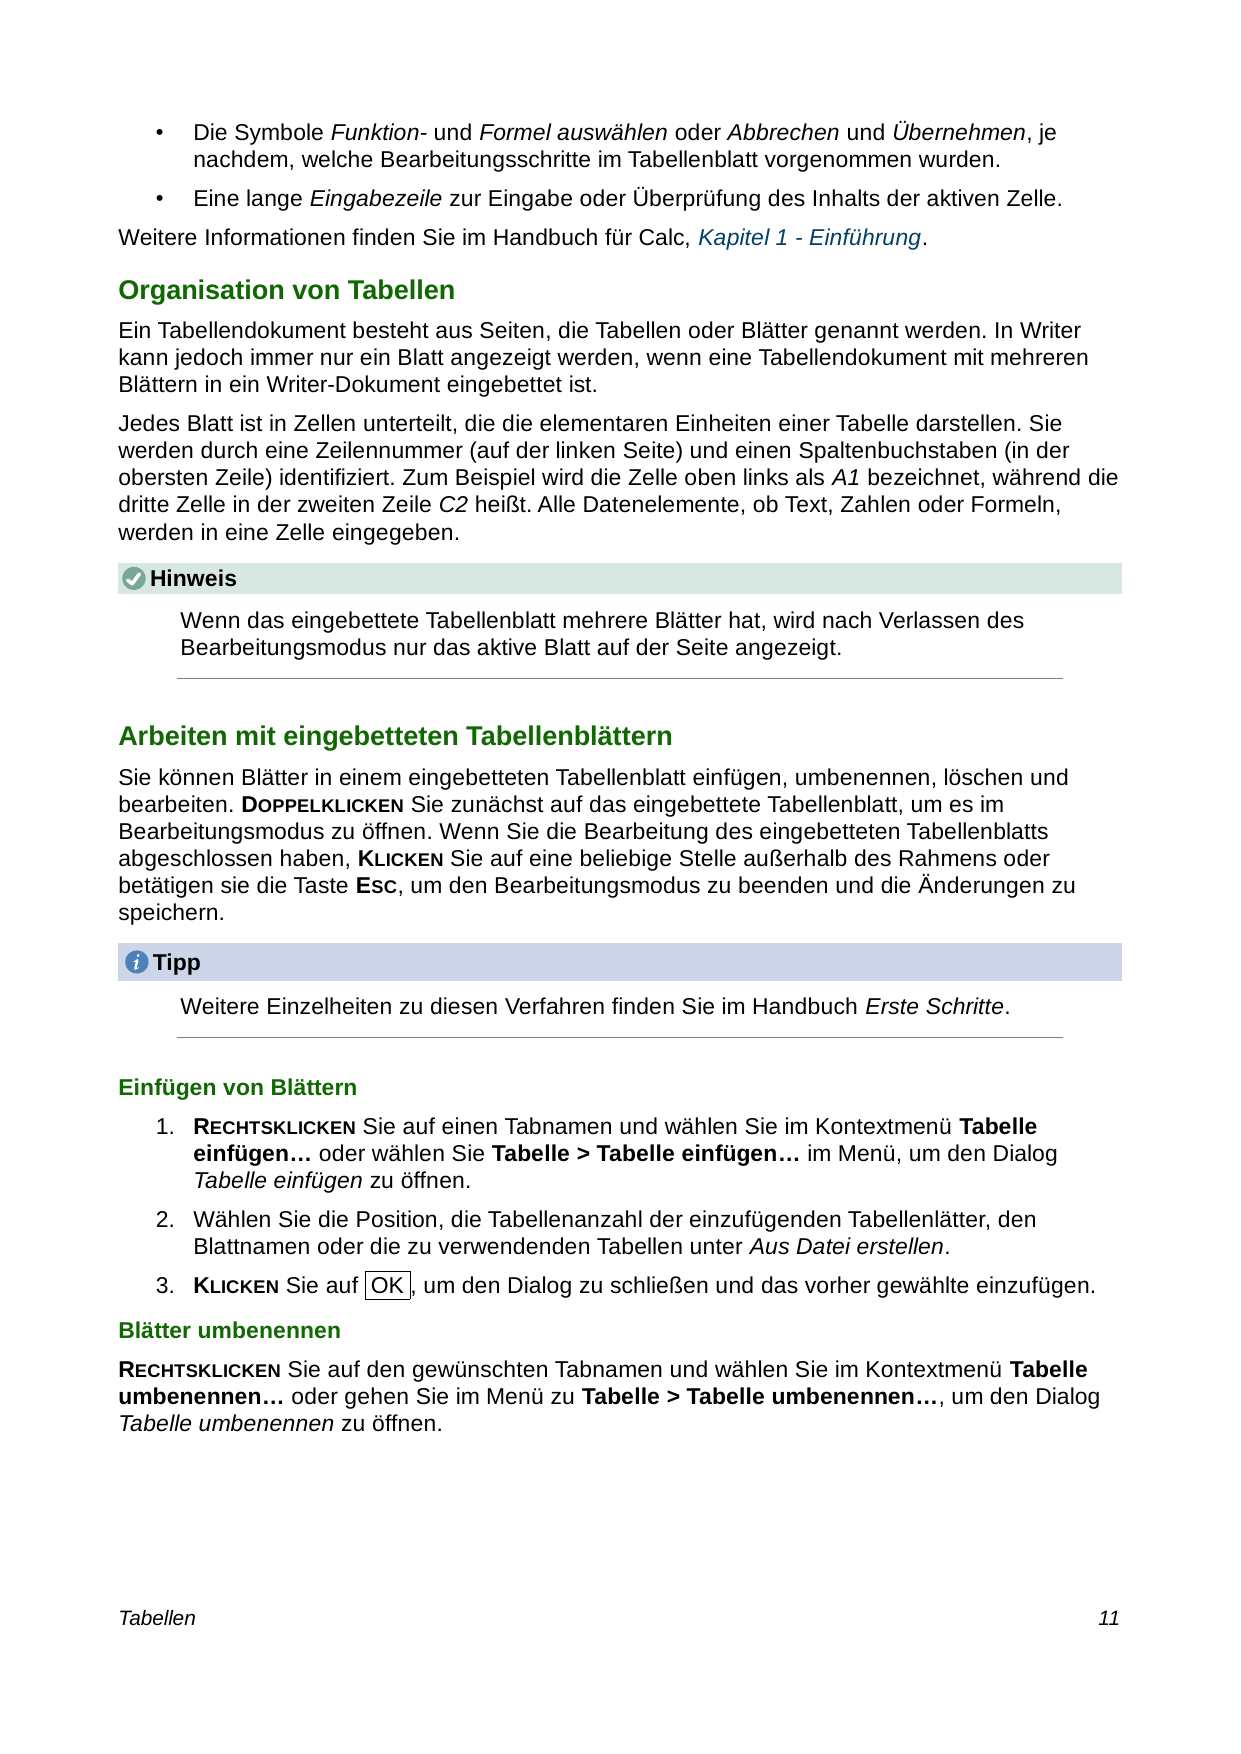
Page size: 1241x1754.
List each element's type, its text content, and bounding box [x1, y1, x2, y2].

list Rechtsklicken Sie auf einen Tabnamen und wählen Sie im Kontextmenü Tabelle einfügen… oder wählen Sie Tabelle > Tabelle einfügen… im Menü, um den Dialog Tabelle einfügen zu öffnen. [156, 1112, 1122, 1194]
text Jedes Blatt ist in Zellen unterteilt, die die elementaren Einheiten einer Tabelle darstellen. Sie werden durch eine Zeilennummer (auf der linken Seite) und einen Spaltenbuchstaben (in der obersten Zeile) identifiziert. Zum Beispiel wird die Zelle oben links als A1 bezeichnet, während die dritte Zelle in der zweiten Zeile C2 heißt. Alle Datenelemente, ob Text, Zahlen oder Formeln, werden in eine Zelle eingegeben. [118, 409, 1122, 545]
subtitle Organisation von Tabellen [118, 274, 1122, 305]
text Rechtsklicken Sie auf den gewünschten Tabnamen und wählen Sie im Kontextmenü Tabelle umbenennen… oder gehen Sie im Menü zu Tabelle > Tabelle umbenennen…, um den Dialog Tabelle umbenennen zu öffnen. [118, 1355, 1122, 1437]
list Eine lange Eingabezeile zur Eingabe oder Überprüfung des Inhalts der aktiven Zelle. [156, 184, 1122, 211]
subtitle Blätter umbenennen [118, 1316, 1122, 1343]
text Weitere Informationen finden Sie im Handbuch für Calc, Kapitel 1 - Einführung. [118, 223, 1122, 250]
subtitle Einfügen von Blättern [118, 1074, 1122, 1101]
subtitle Tipp [118, 943, 1122, 981]
list Klicken Sie auf OK, um den Dialog zu schließen und das vorher gewählte einzufügen. [156, 1271, 365, 1299]
subtitle Hinweis [118, 563, 1122, 594]
subtitle Arbeiten mit eingebetteten Tabellenblättern [118, 720, 1122, 751]
text Ein Tabellendokument besteht aus Seiten, die Tabellen oder Blätter genannt werden. In Writer kann jedoch immer nur ein Blatt angezeigt werden, wenn eine Tabellendokument mit mehreren Blättern in ein Writer-Dokument eingebettet ist. [118, 316, 1122, 398]
list Die Symbole Funktion- und Formel auswählen oder Abbrechen und Übernehmen, je nachdem, welche Bearbeitungsschritte im Tabellenblatt vorgenommen wurden. [156, 118, 1122, 172]
list Wählen Sie die Position, die Tabellenanzahl der einzufügenden Tabellenlätter, den Blattnamen oder die zu verwendenden Tabellen unter Aus Datei erstellen. [156, 1206, 1122, 1260]
text Wenn das eingebettete Tabellenblatt mehrere Blätter hat, wird nach Verlassen des Bearbeitungsmodus nur das aktive Blatt auf der Seite angezeigt. [177, 606, 1063, 678]
list Klicken Sie auf OK, um den Dialog zu schließen und das vorher gewählte einzufügen. [411, 1271, 1122, 1299]
text Sie können Blätter in einem eingebetteten Tabellenblatt einfügen, umbenennen, löschen und bearbeiten. Doppelklicken Sie zunächst auf das eingebettete Tabellenblatt, um es im Bearbeitungsmodus zu öffnen. Wenn Sie die Bearbeitung des eingebetteten Tabellenblatts abgeschlossen haben, Klicken Sie auf eine beliebige Stelle außerhalb des Rahmens oder betätigen sie die Taste Esc, um den Bearbeitungsmodus zu beenden und die Änderungen zu speichern. [118, 763, 1122, 926]
text Weitere Einzelheiten zu diesen Verfahren finden Sie im Handbuch Erste Schritte. [177, 992, 1063, 1037]
